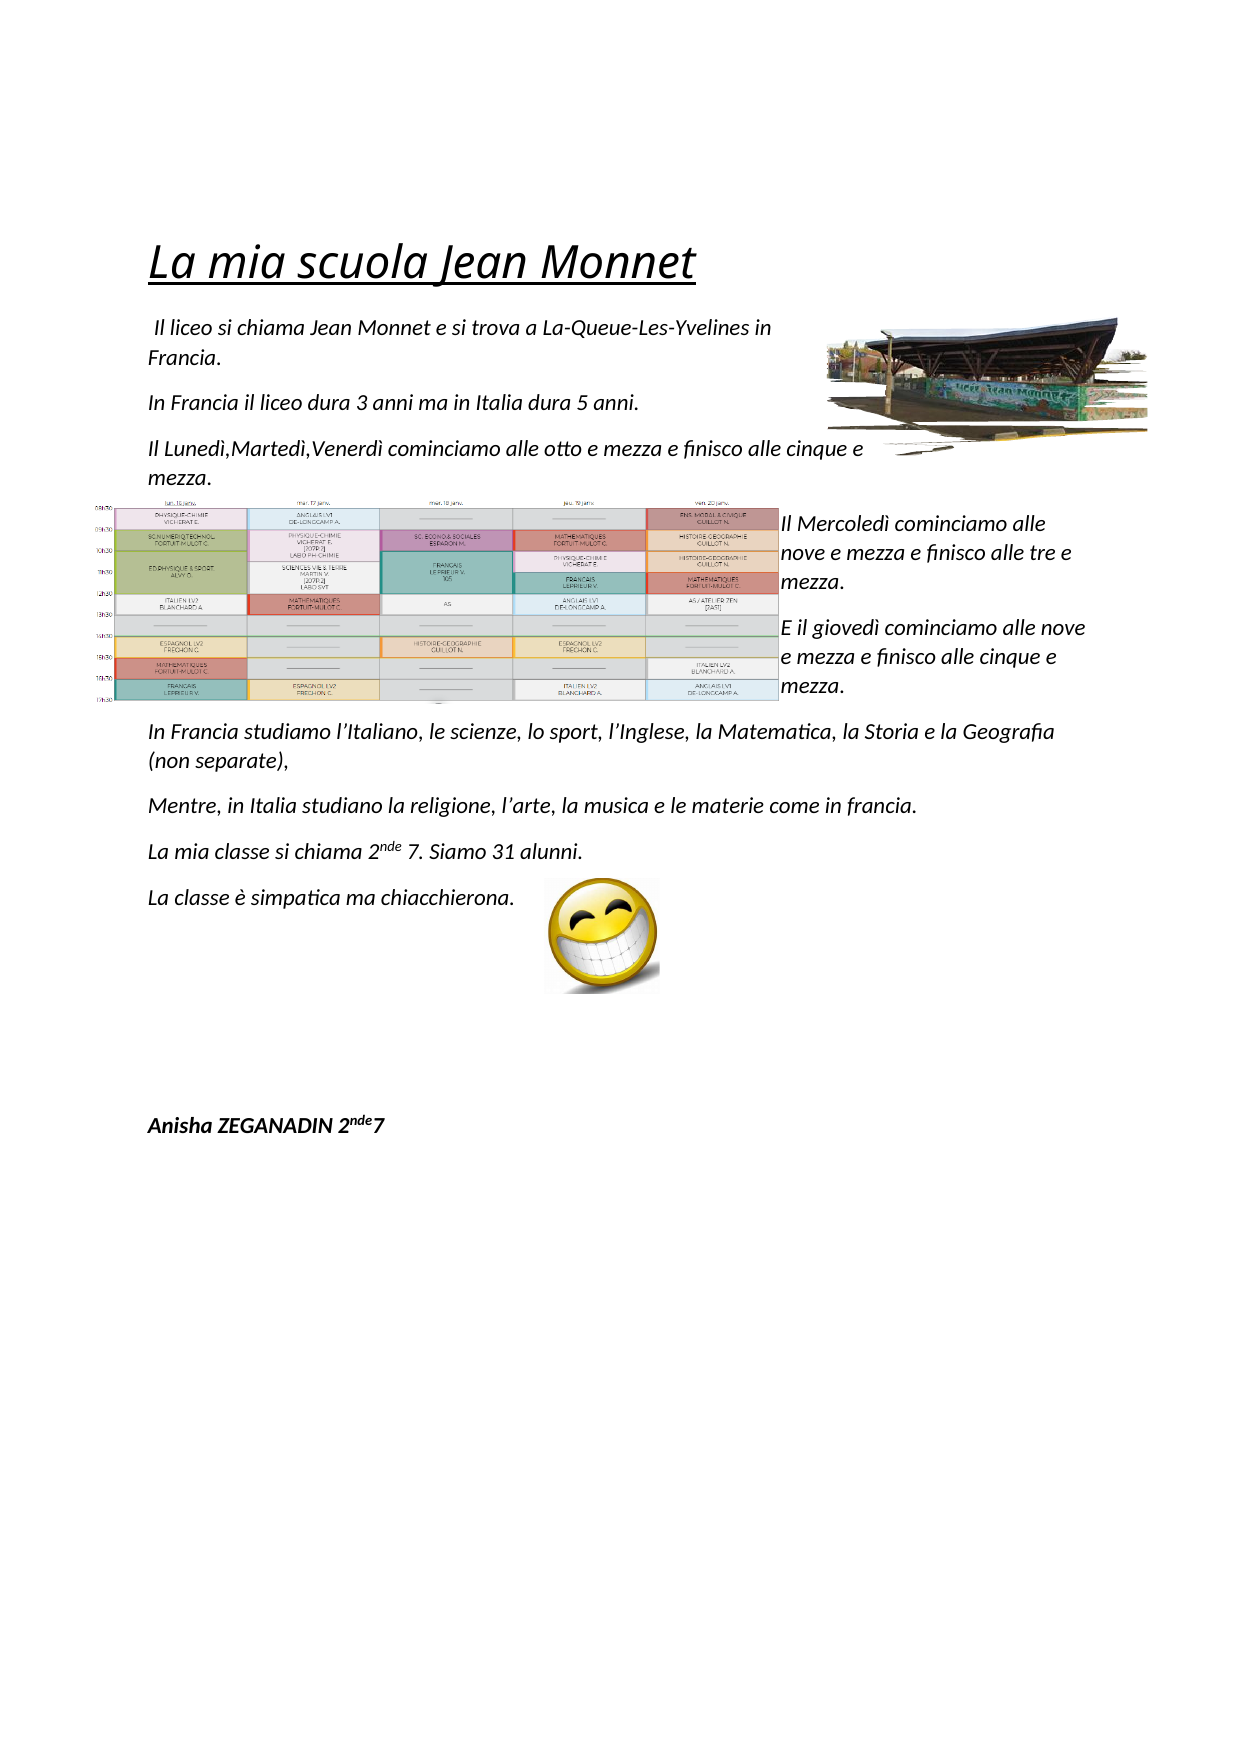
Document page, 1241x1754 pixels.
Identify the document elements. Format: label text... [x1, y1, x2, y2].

text Anisha ZEGANADIN 2nde7 [148, 1112, 1093, 1140]
text Il Lunedì,Martedì,Venerdì cominciamo alle otto e mezza e finisco alle cinque e mezza. [148, 434, 1093, 491]
text E il giovedì cominciamo alle nove e mezza e finisco alle cinque e mezza. [781, 613, 1093, 699]
text Il Mercoledì cominciamo alle nove e mezza e finisco alle tre e mezza. [781, 509, 1093, 595]
text [660, 883, 1093, 911]
text Il liceo si chiama Jean Monnet e si trova a La-Queue-Les-Yvelines in Francia. [148, 311, 1093, 371]
text Mentre, in Italia studiano la religione, l’arte, la musica e le materie come in francia. [148, 792, 1093, 819]
text La classe è simpatica ma chiacchierona. [148, 883, 543, 911]
text In Francia il liceo dura 3 anni ma in Italia dura 5 anni. [148, 388, 886, 417]
text In Francia studiamo l’Italiano, le scienze, lo sport, l’Inglese, la Matematica, la Storia e la Geografia (non separate), [148, 717, 1093, 774]
text La mia scuola Jean Monnet [148, 229, 1093, 291]
text La mia classe si chiama 2nde 7. Siamo 31 alunni. [148, 837, 1093, 865]
